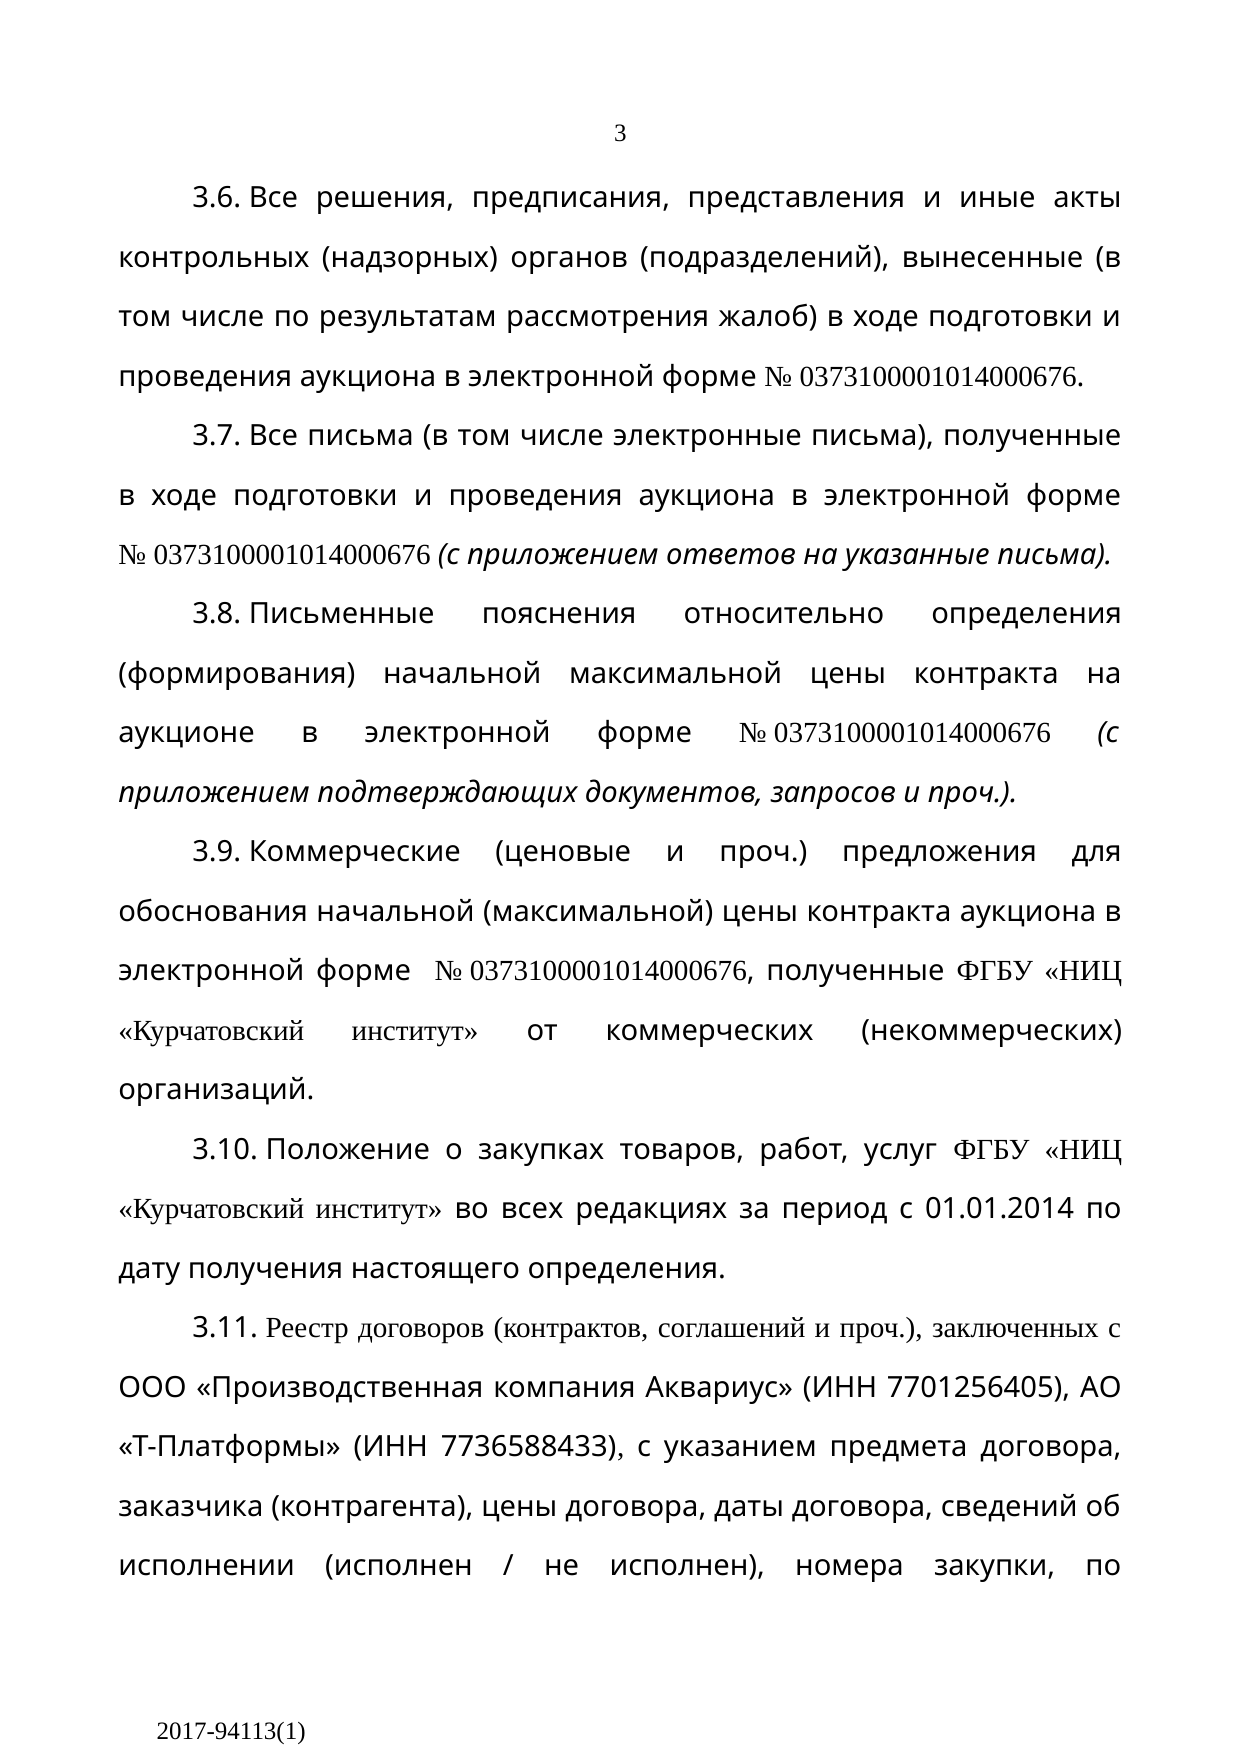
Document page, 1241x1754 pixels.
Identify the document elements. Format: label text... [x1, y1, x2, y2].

text 3.10. Положение о закупках товаров, работ, услуг ФГБУ «НИЦ «Курчатовский институт» во всех редакциях за период с 01.01.2014 по дату получения настоящего определения. [118, 1128, 1122, 1287]
text 3.11. Реестр договоров (контрактов, соглашений и проч.), заключенных с ООО «Производственная компания Аквариус» (ИНН 7701256405), АО «Т-Платформы» (ИНН 7736588433), с указанием предмета договора, заказчика (контрагента), цены договора, даты договора, сведений об исполнении (исполнен / не исполнен), номера закупки, по [118, 1306, 1122, 1584]
text 3.8. Письменные пояснения относительно определения (формирования) начальной максимальной цены контракта на аукционе в электронной форме № 0373100001014000676 (с приложением подтверждающих документов, запросов и проч.). [118, 593, 1122, 811]
text 3.7. Все письма (в том числе электронные письма), полученные в ходе подготовки и проведения аукциона в электронной форме № 0373100001014000676 (с приложением ответов на указанные письма). [118, 414, 1122, 573]
text 3.9. Коммерческие (ценовые и проч.) предложения для обоснования начальной (максимальной) цены контракта аукциона в электронной форме № 0373100001014000676, полученные ФГБУ «НИЦ «Курчатовский институт» от коммерческих (некоммерческих) организаций. [118, 831, 1122, 1108]
text 3.6. Все решения, предписания, представления и иные акты контрольных (надзорных) органов (подразделений), вынесенные (в том числе по результатам рассмотрения жалоб) в ходе подготовки и проведения аукциона в электронной форме № 0373100001014000676. [118, 176, 1122, 394]
